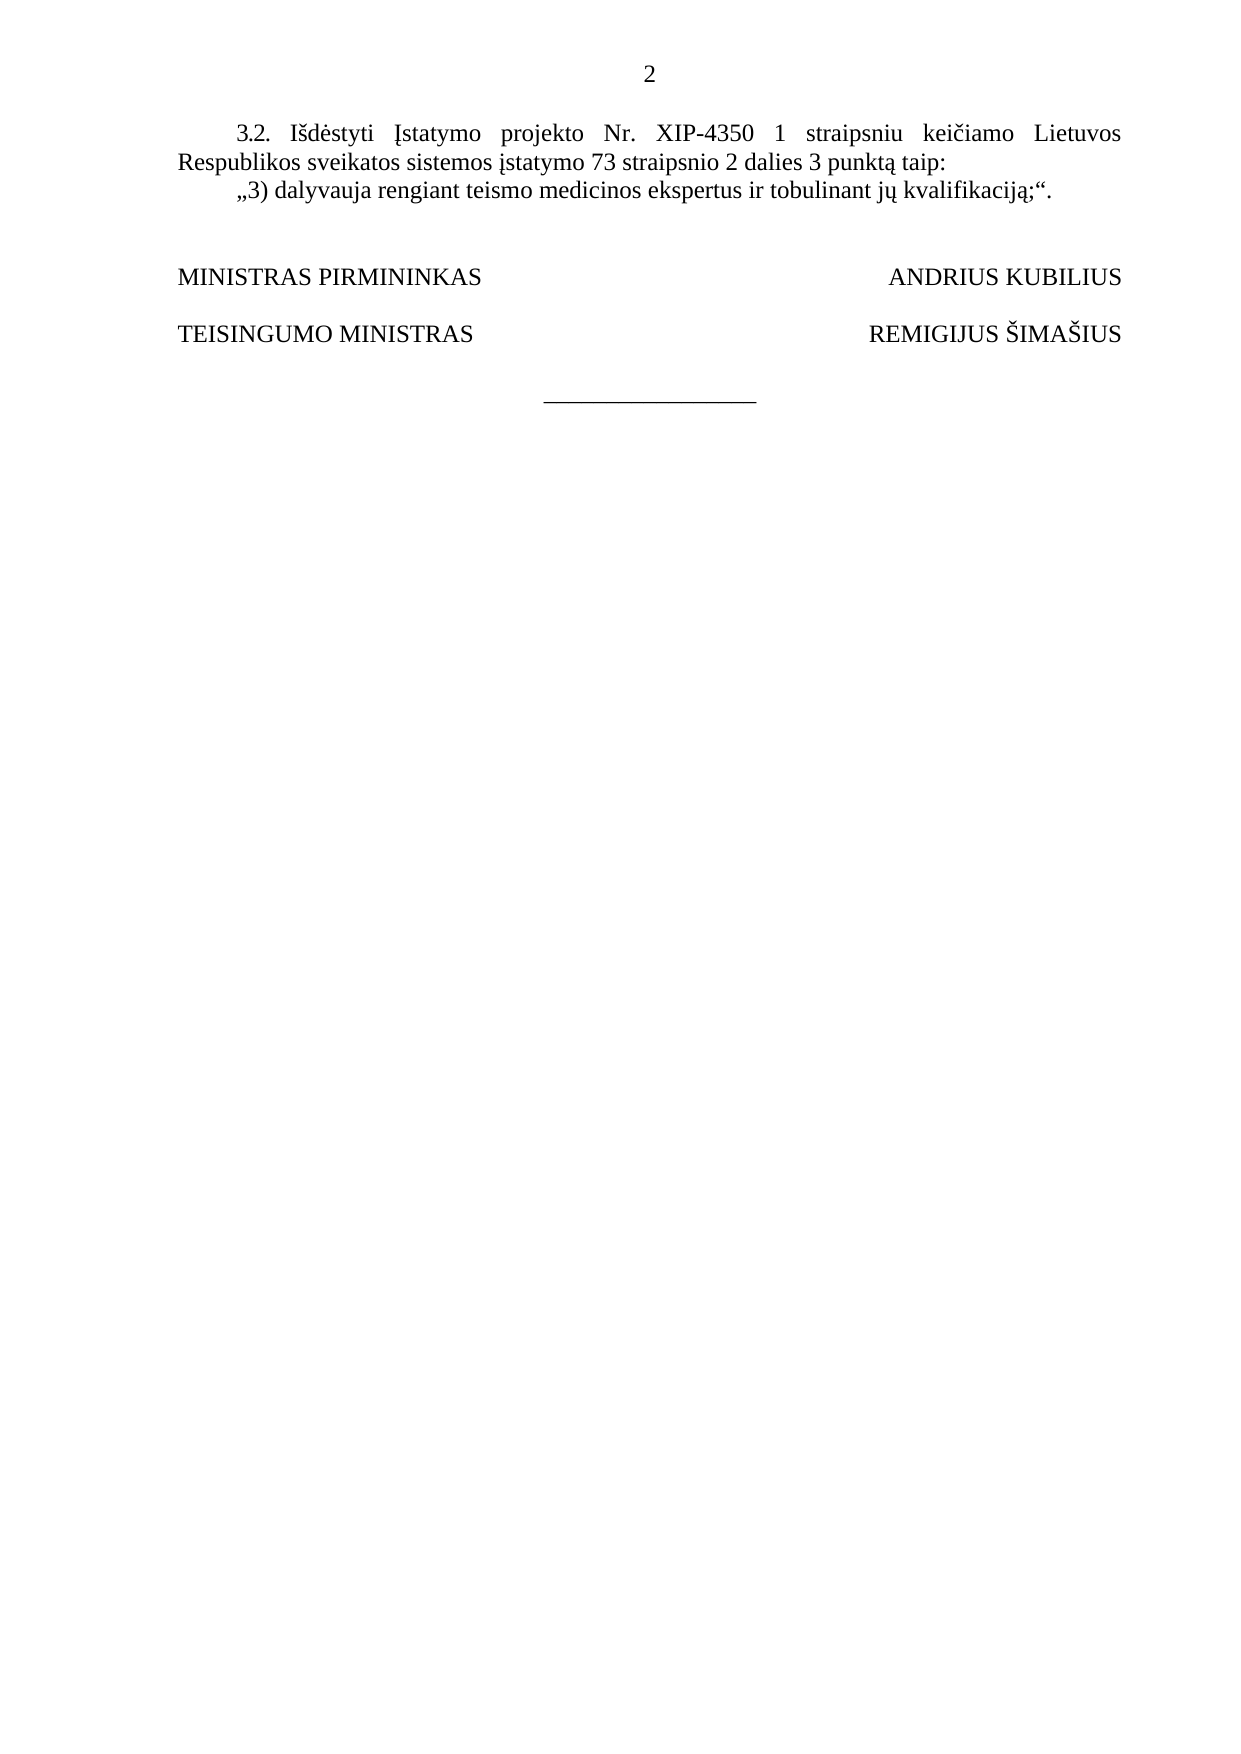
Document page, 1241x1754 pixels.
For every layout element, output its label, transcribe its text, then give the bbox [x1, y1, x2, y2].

text TEISINGUMO MINISTRAS REMIGIJUS ŠIMAŠIUS [177, 319, 1122, 348]
text MINISTRAS PIRMININKAS ANDRIUS KUBILIUS [177, 262, 1122, 291]
text 3.2. Išdėstyti Įstatymo projekto Nr. XIP-4350 1 straipsniu keičiamo Lietuvos Respublikos sveikatos sistemos įstatymo 73 straipsnio 2 dalies 3 punktą taip: [177, 118, 1122, 176]
text _________________ [177, 377, 1122, 406]
text „3) dalyvauja rengiant teismo medicinos ekspertus ir tobulinant jų kvalifikaciją;“. [177, 176, 1122, 204]
